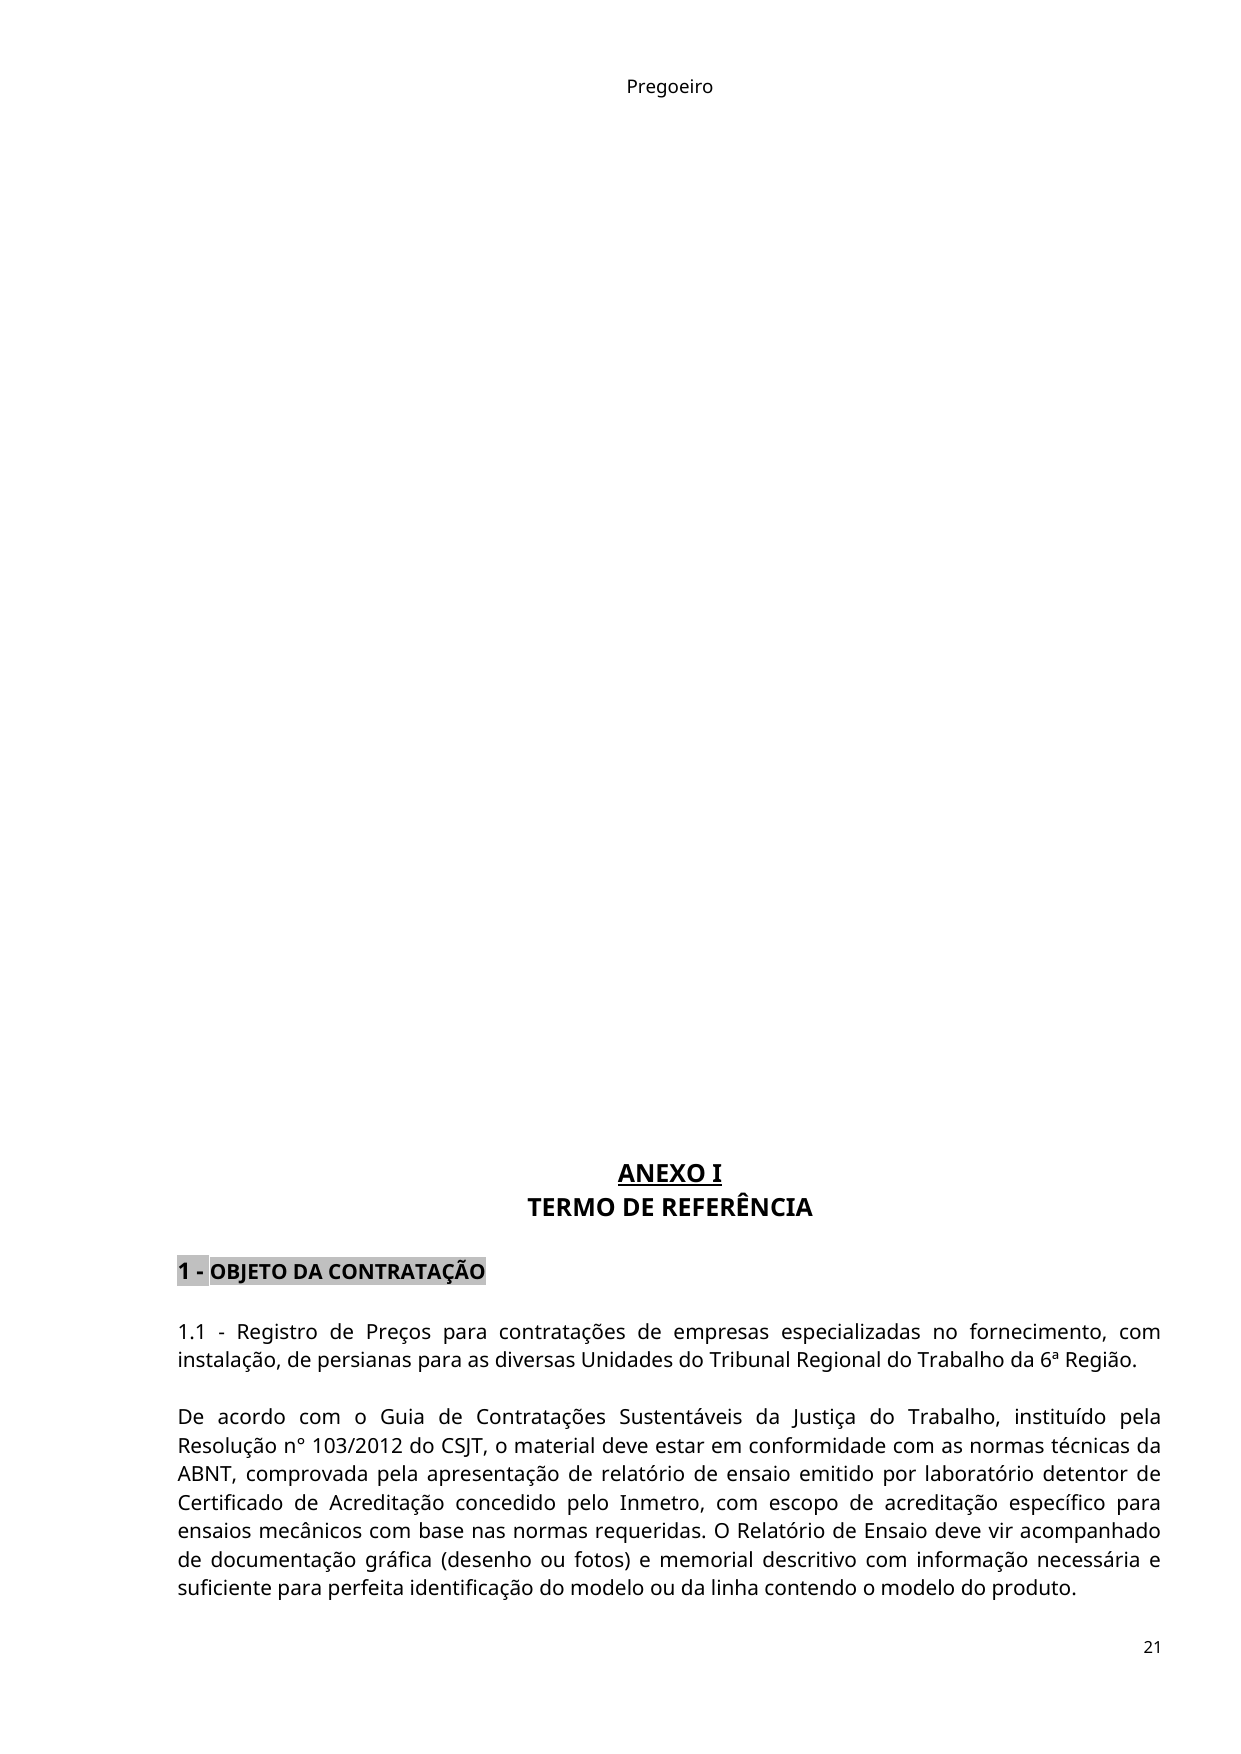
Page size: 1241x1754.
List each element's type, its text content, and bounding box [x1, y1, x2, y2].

text 1 - OBJETO DA CONTRATAÇÃO [177, 1255, 1162, 1286]
text ANEXO I [177, 1155, 1162, 1189]
text 1.1 - Registro de Preços para contratações de empresas especializadas no fornecimento, com instalação, de persianas para as diversas Unidades do Tribunal Regional do Trabalho da 6ª Região. [177, 1317, 1162, 1374]
text De acordo com o Guia de Contratações Sustentáveis da Justiça do Trabalho, instituído pela Resolução n° 103/2012 do CSJT, o material deve estar em conformidade com as normas técnicas da ABNT, comprovada pela apresentação de relatório de ensaio emitido por laboratório detentor de Certificado de Acreditação concedido pelo Inmetro, com escopo de acreditação específico para ensaios mecânicos com base nas normas requeridas. O Relatório de Ensaio deve vir acompanhado de documentação gráfica (desenho ou fotos) e memorial descritivo com informação necessária e suficiente para perfeita identificação do modelo ou da linha contendo o modelo do produto. [177, 1402, 1162, 1602]
text Pregoeiro [177, 74, 1162, 99]
text TERMO DE REFERÊNCIA [177, 1189, 1162, 1223]
